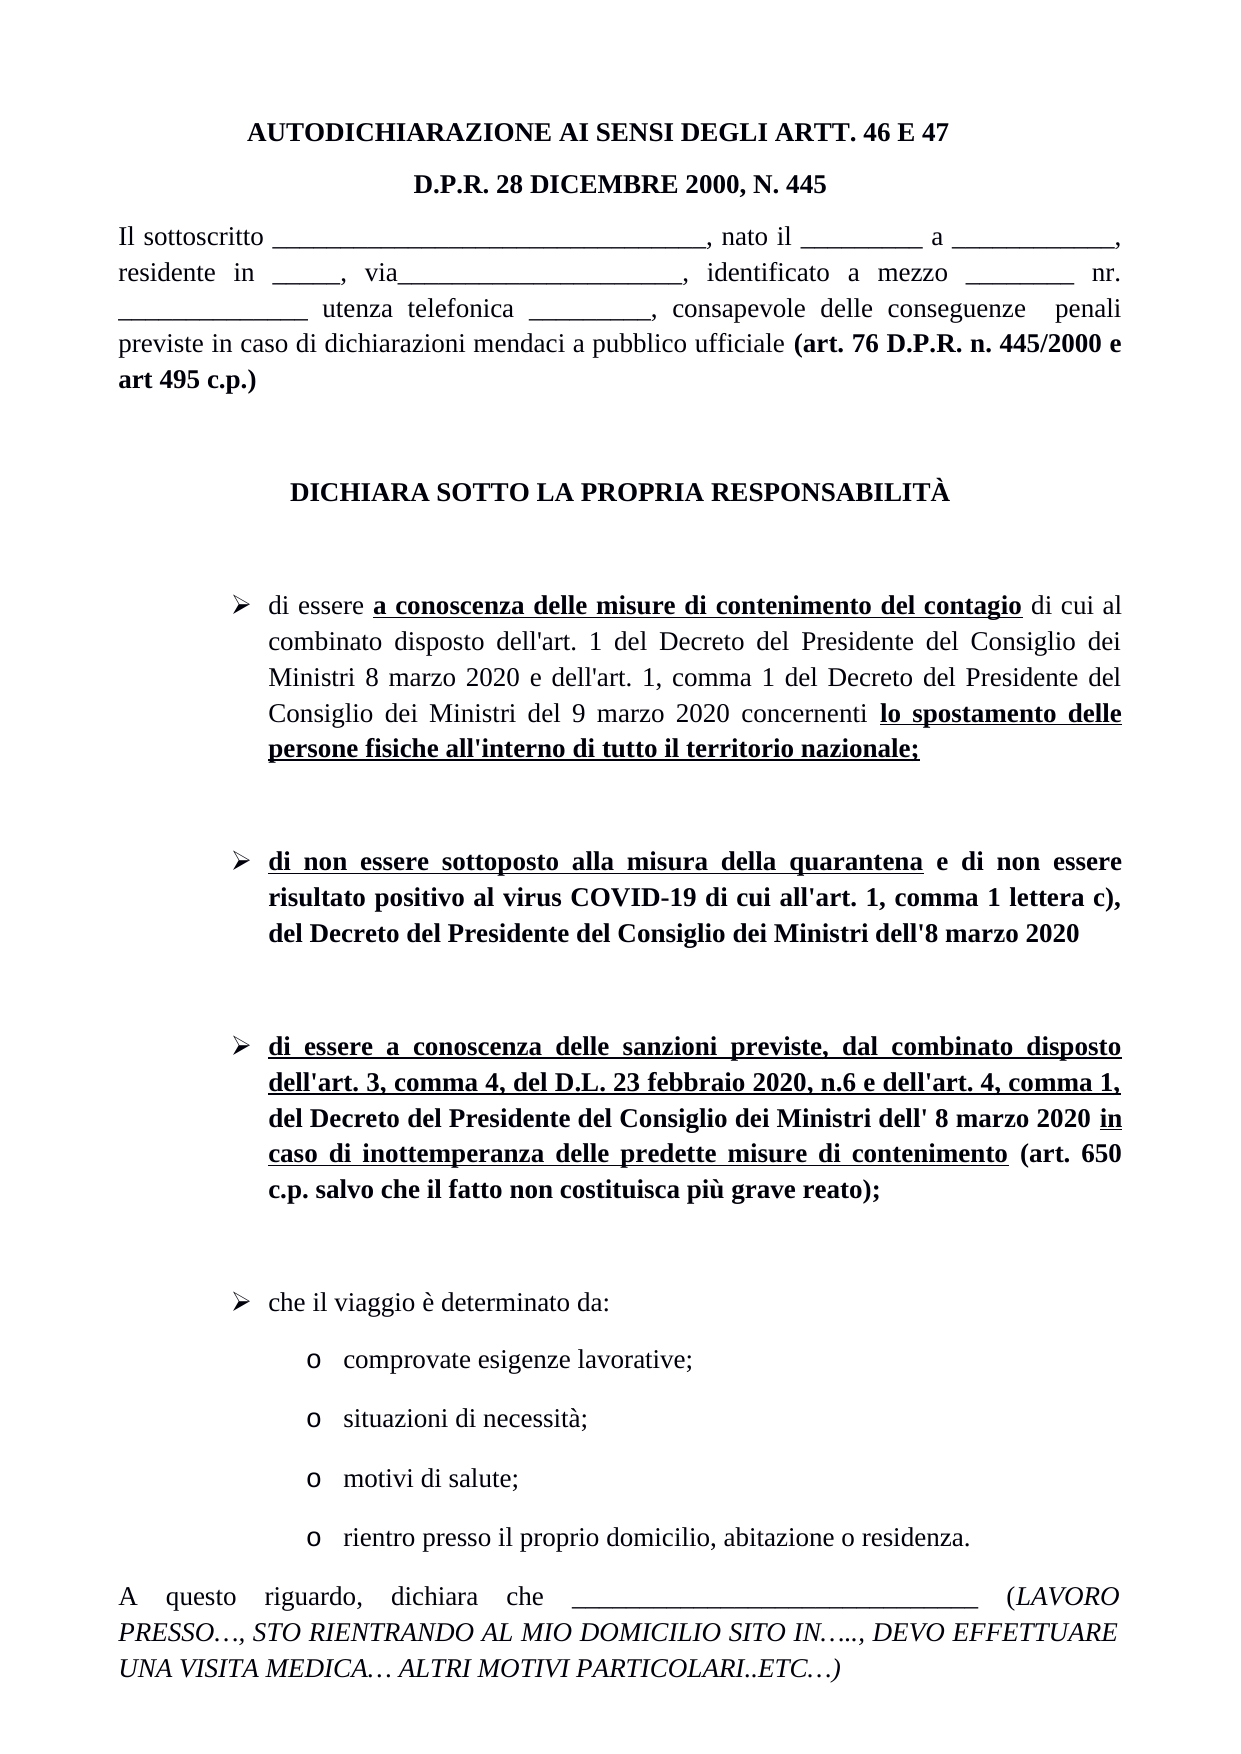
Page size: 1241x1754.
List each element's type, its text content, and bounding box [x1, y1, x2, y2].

list comprovate esigenze lavorative; [306, 1343, 1122, 1377]
list che il viaggio è determinato da: [231, 1286, 1122, 1318]
text DICHIARA SOTTO LA PROPRIA RESPONSABILITÀ [118, 476, 1122, 507]
list di non essere sottoposto alla misura della quarantena e di non essere risultato positivo al virus COVID-19 di cui all'art. 1, comma 1 lettera c), del Decreto del Presidente del Consiglio dei Ministri dell'8 marzo 2020 [231, 846, 1122, 948]
list di essere a conoscenza delle sanzioni previste, dal combinato disposto dell'art. 3, comma 4, del D.L. 23 febbraio 2020, n.6 e dell'art. 4, comma 1, del Decreto del Presidente del Consiglio dei Ministri dell' 8 marzo 2020 in caso di inottemperanza delle predette misure di contenimento (art. 650 c.p. salvo che il fatto non costituisca più grave reato); [231, 1030, 1122, 1204]
list motivi di salute; [306, 1462, 1122, 1495]
text D.P.R. 28 DICEMBRE 2000, N. 445 [118, 168, 1122, 199]
list situazioni di necessità; [306, 1402, 1122, 1436]
list di essere a conoscenza delle misure di contenimento del contagio di cui al combinato disposto dell'art. 1 del Decreto del Presidente del Consiglio dei Ministri 8 marzo 2020 e dell'art. 1, comma 1 del Decreto del Presidente del Consiglio dei Ministri del 9 marzo 2020 concernenti lo spostamento delle persone fisiche all'interno di tutto il territorio nazionale; [231, 589, 1122, 763]
list rientro presso il proprio domicilio, abitazione o residenza. [306, 1521, 1122, 1554]
text A questo riguardo, dichiara che ______________________________ (LAVORO PRESSO…, STO RIENTRANDO AL MIO DOMICILIO SITO IN….., DEVO EFFETTUARE UNA VISITA MEDICA… ALTRI MOTIVI PARTICOLARI..ETC…) [118, 1580, 1122, 1683]
text AUTODICHIARAZIONE AI SENSI DEGLI ARTT. 46 E 47 [118, 116, 1122, 147]
text Il sottoscritto ________________________________, nato il _________ a ____________, residente in _____, via_____________________, identificato a mezzo ________ nr. ______________ utenza telefonica _________, consapevole delle conseguenze penali previste in caso di dichiarazioni mendaci a pubblico ufficiale (art. 76 D.P.R. n. 445/2000 e art 495 c.p.) [118, 220, 1122, 394]
